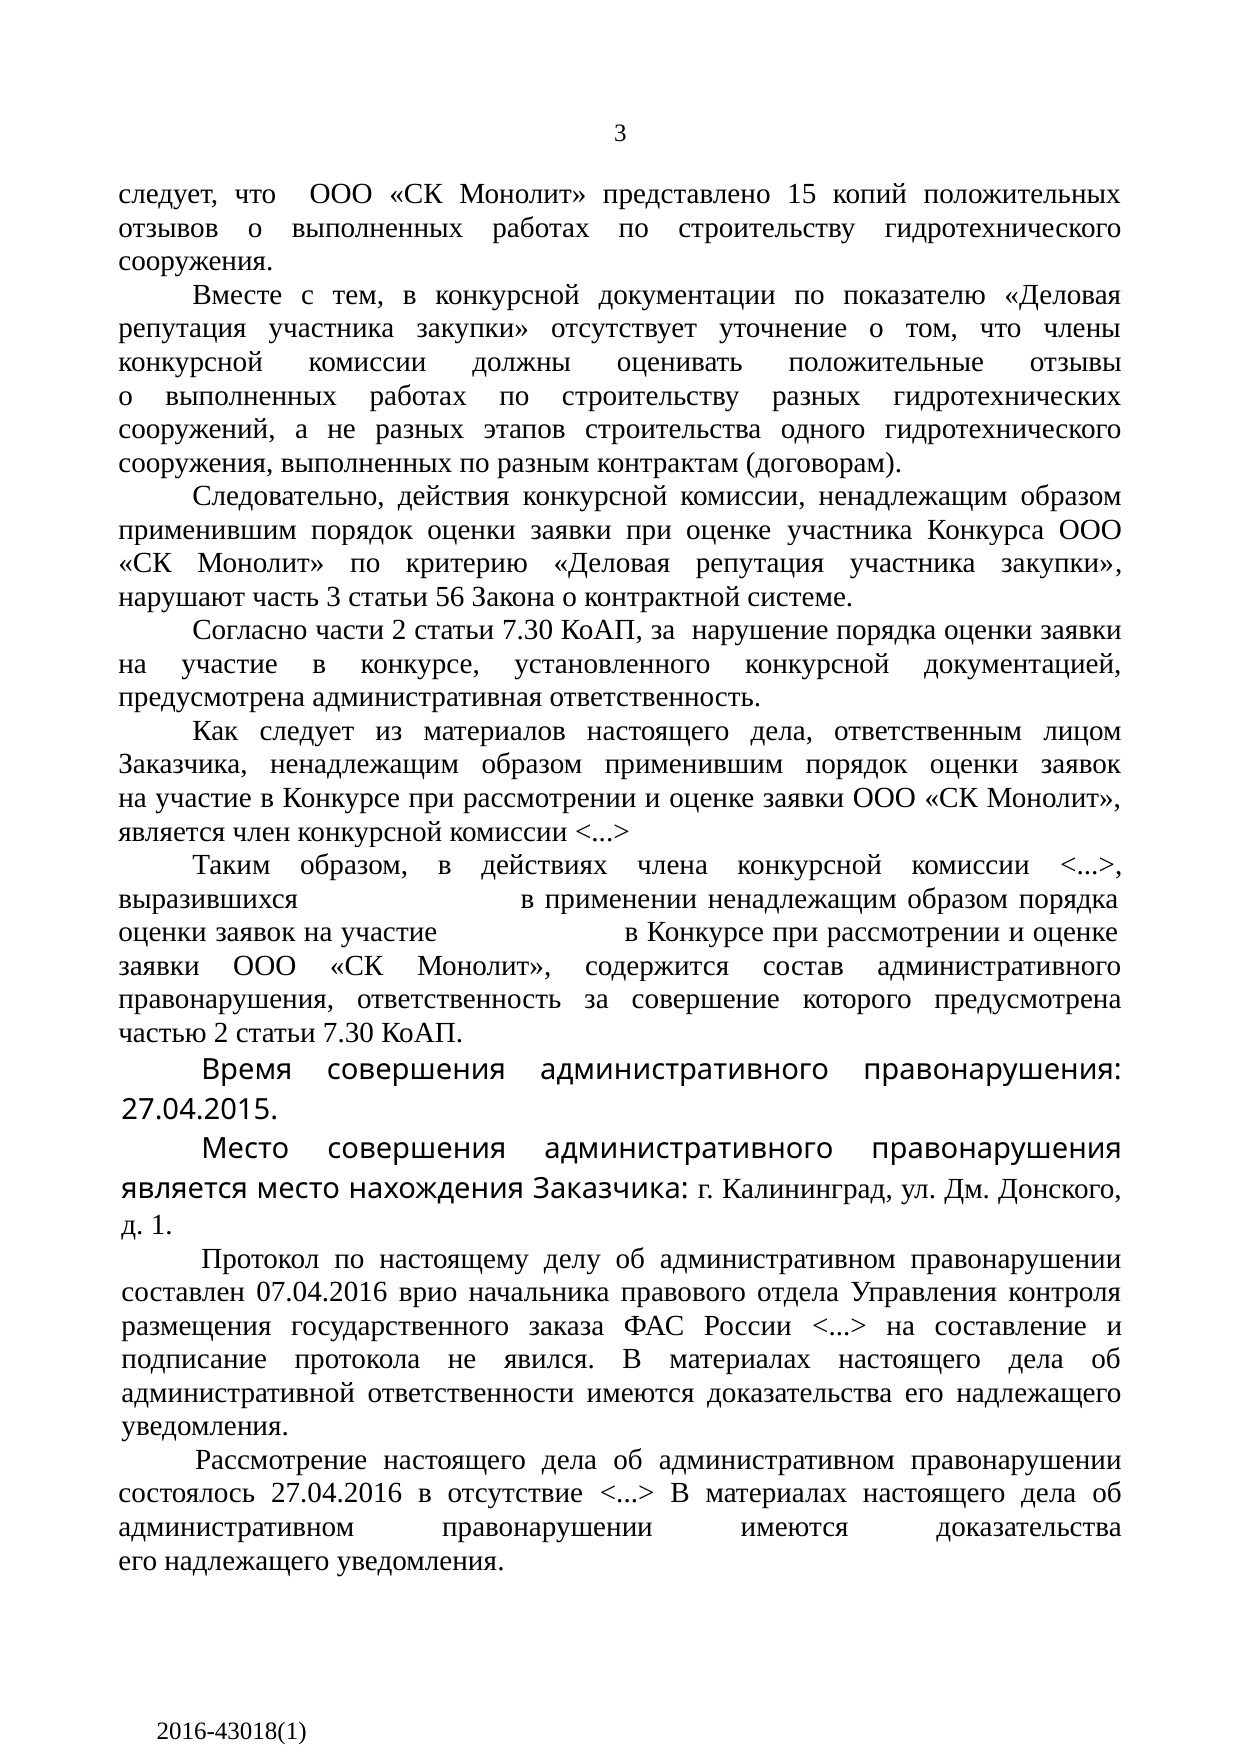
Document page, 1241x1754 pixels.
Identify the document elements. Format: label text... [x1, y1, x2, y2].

text Согласно части 2 статьи 7.30 КоАП, за нарушение порядка оценки заявки на участие в конкурсе, установленного конкурсной документацией, предусмотрена административная ответственность. [118, 612, 1122, 713]
text Следовательно, действия конкурсной комиссии, ненадлежащим образом применившим порядок оценки заявки при оценке участника Конкурса ООО «СК Монолит» по критерию «Деловая репутация участника закупки», нарушают часть 3 статьи 56 Закона о контрактной системе. [118, 478, 1122, 612]
text Рассмотрение настоящего дела об административном правонарушении состоялось 27.04.2016 в отсутствие <...> В материалах настоящего дела об административном правонарушении имеются доказательства его надлежащего уведомления. [118, 1442, 1122, 1576]
text Как следует из материалов настоящего дела, ответственным лицом Заказчика, ненадлежащим образом применившим порядок оценки заявок на участие в Конкурсе при рассмотрении и оценке заявки ООО «СК Монолит», является член конкурсной комиссии <...> [118, 713, 1122, 847]
text Таким образом, в действиях члена конкурсной комиссии <...>, выразившихся в применении ненадлежащим образом порядка оценки заявок на участие в Конкурсе при рассмотрении и оценке заявки ООО «СК Монолит», содержится состав административного правонарушения, ответственность за совершение которого предусмотрена частью 2 статьи 7.30 КоАП. [118, 847, 1122, 1048]
text Вместе с тем, в конкурсной документации по показателю «Деловая репутация участника закупки» отсутствует уточнение о том, что члены конкурсной комиссии должны оценивать положительные отзывы о выполненных работах по строительству разных гидротехнических сооружений, а не разных этапов строительства одного гидротехнического сооружения, выполненных по разным контрактам (договорам). [118, 277, 1122, 478]
text Протокол по настоящему делу об административном правонарушении составлен 07.04.2016 врио начальника правового отдела Управления контроля размещения государственного заказа ФАС России <...> на составление и подписание протокола не явился. В материалах настоящего дела об административной ответственности имеются доказательства его надлежащего уведомления. [121, 1241, 1122, 1442]
text следует, что ООО «СК Монолит» представлено 15 копий положительных отзывов о выполненных работах по строительству гидротехнического сооружения. [118, 176, 1122, 277]
text Время совершения административного правонарушения: 27.04.2015. [121, 1048, 1122, 1128]
text Место совершения административного правонарушения является место нахождения Заказчика: г. Калининград, ул. Дм. Донского, д. 1. [121, 1128, 1122, 1241]
